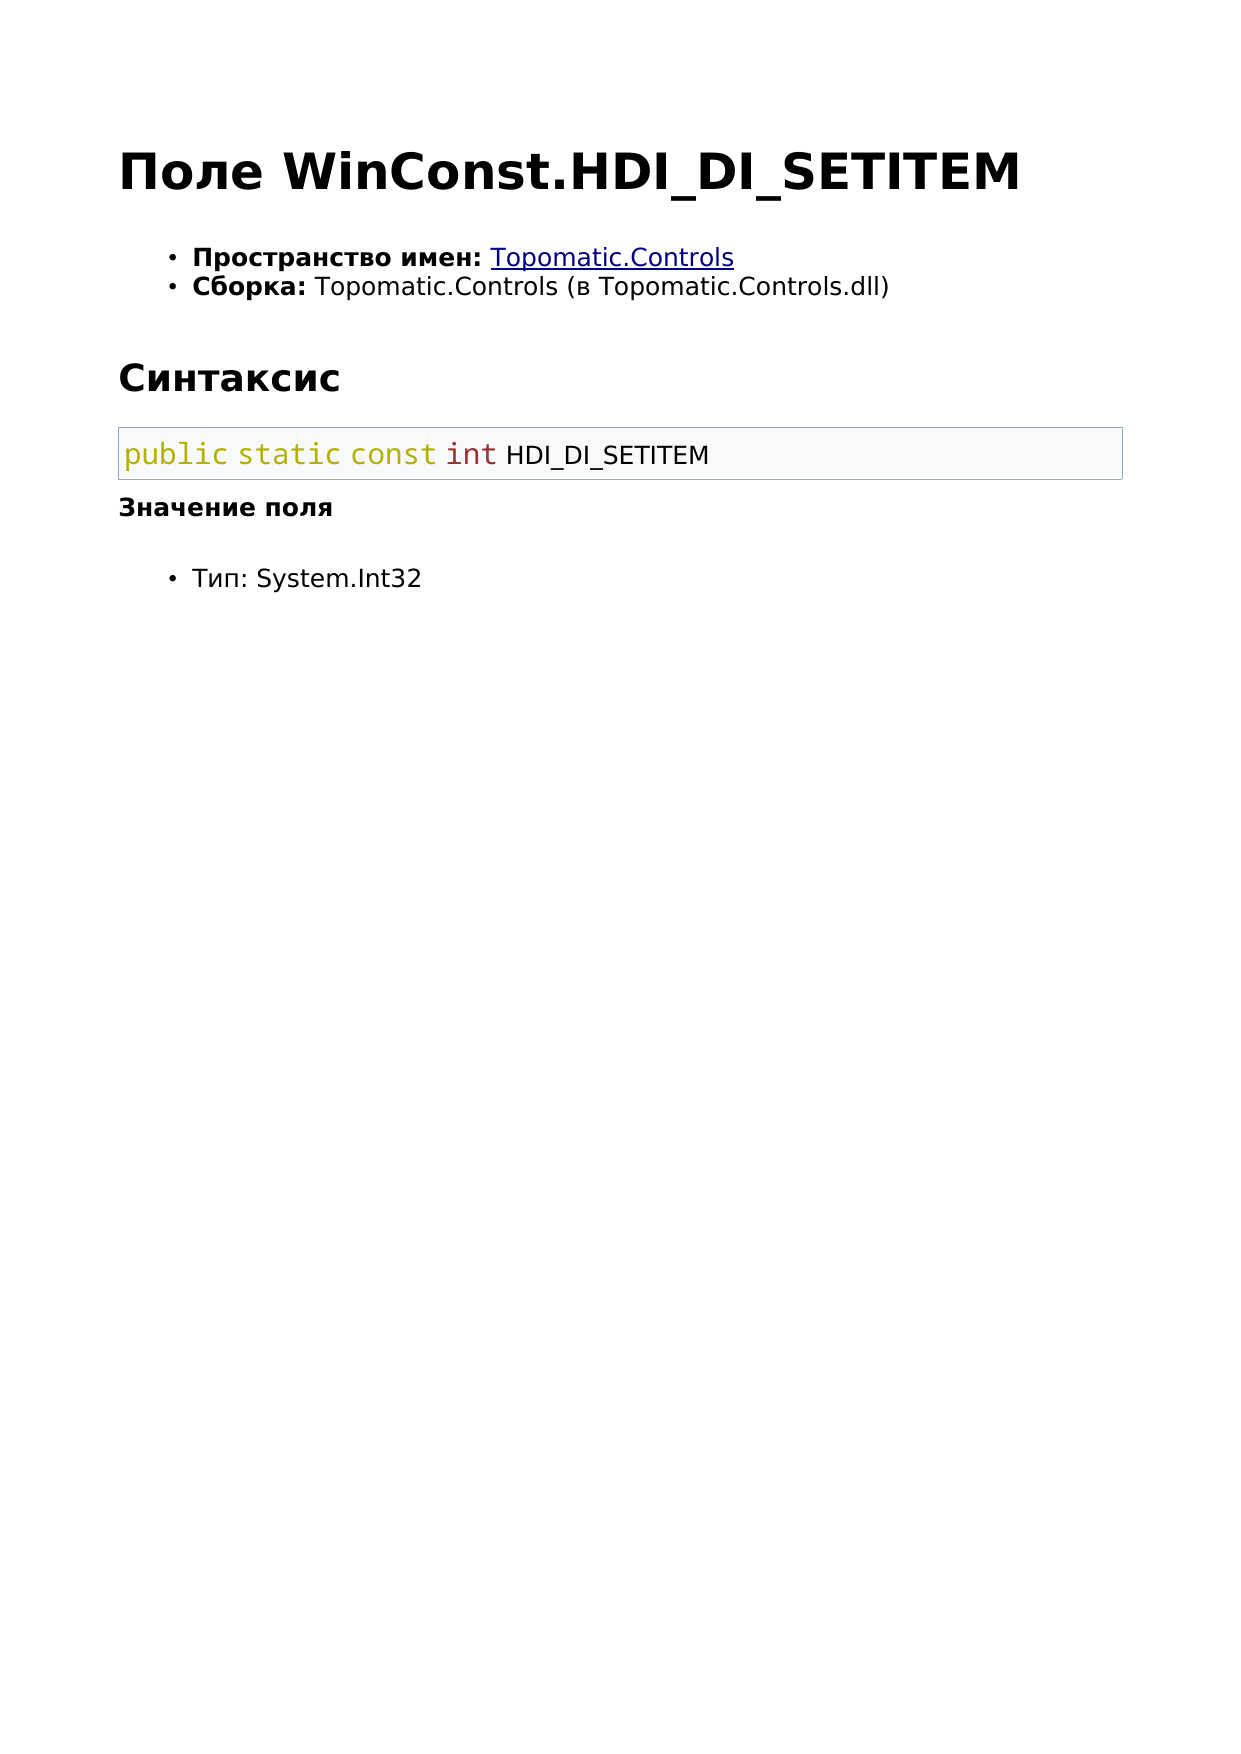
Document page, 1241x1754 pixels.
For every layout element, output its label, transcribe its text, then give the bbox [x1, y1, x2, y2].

list Сборка: Topomatic.Controls (в Topomatic.Controls.dll) [177, 272, 1122, 302]
subtitle Поле WinConst.HDI_DI_SETITEM [118, 143, 1122, 201]
list Пространство имен: Topomatic.Controls [177, 243, 1122, 272]
list Тип: System.Int32 [177, 564, 1122, 594]
text Значение поля [118, 493, 1122, 523]
table_header public static const int HDI_DI_SETITEM [119, 428, 1122, 478]
subtitle Синтаксис [118, 356, 1122, 400]
